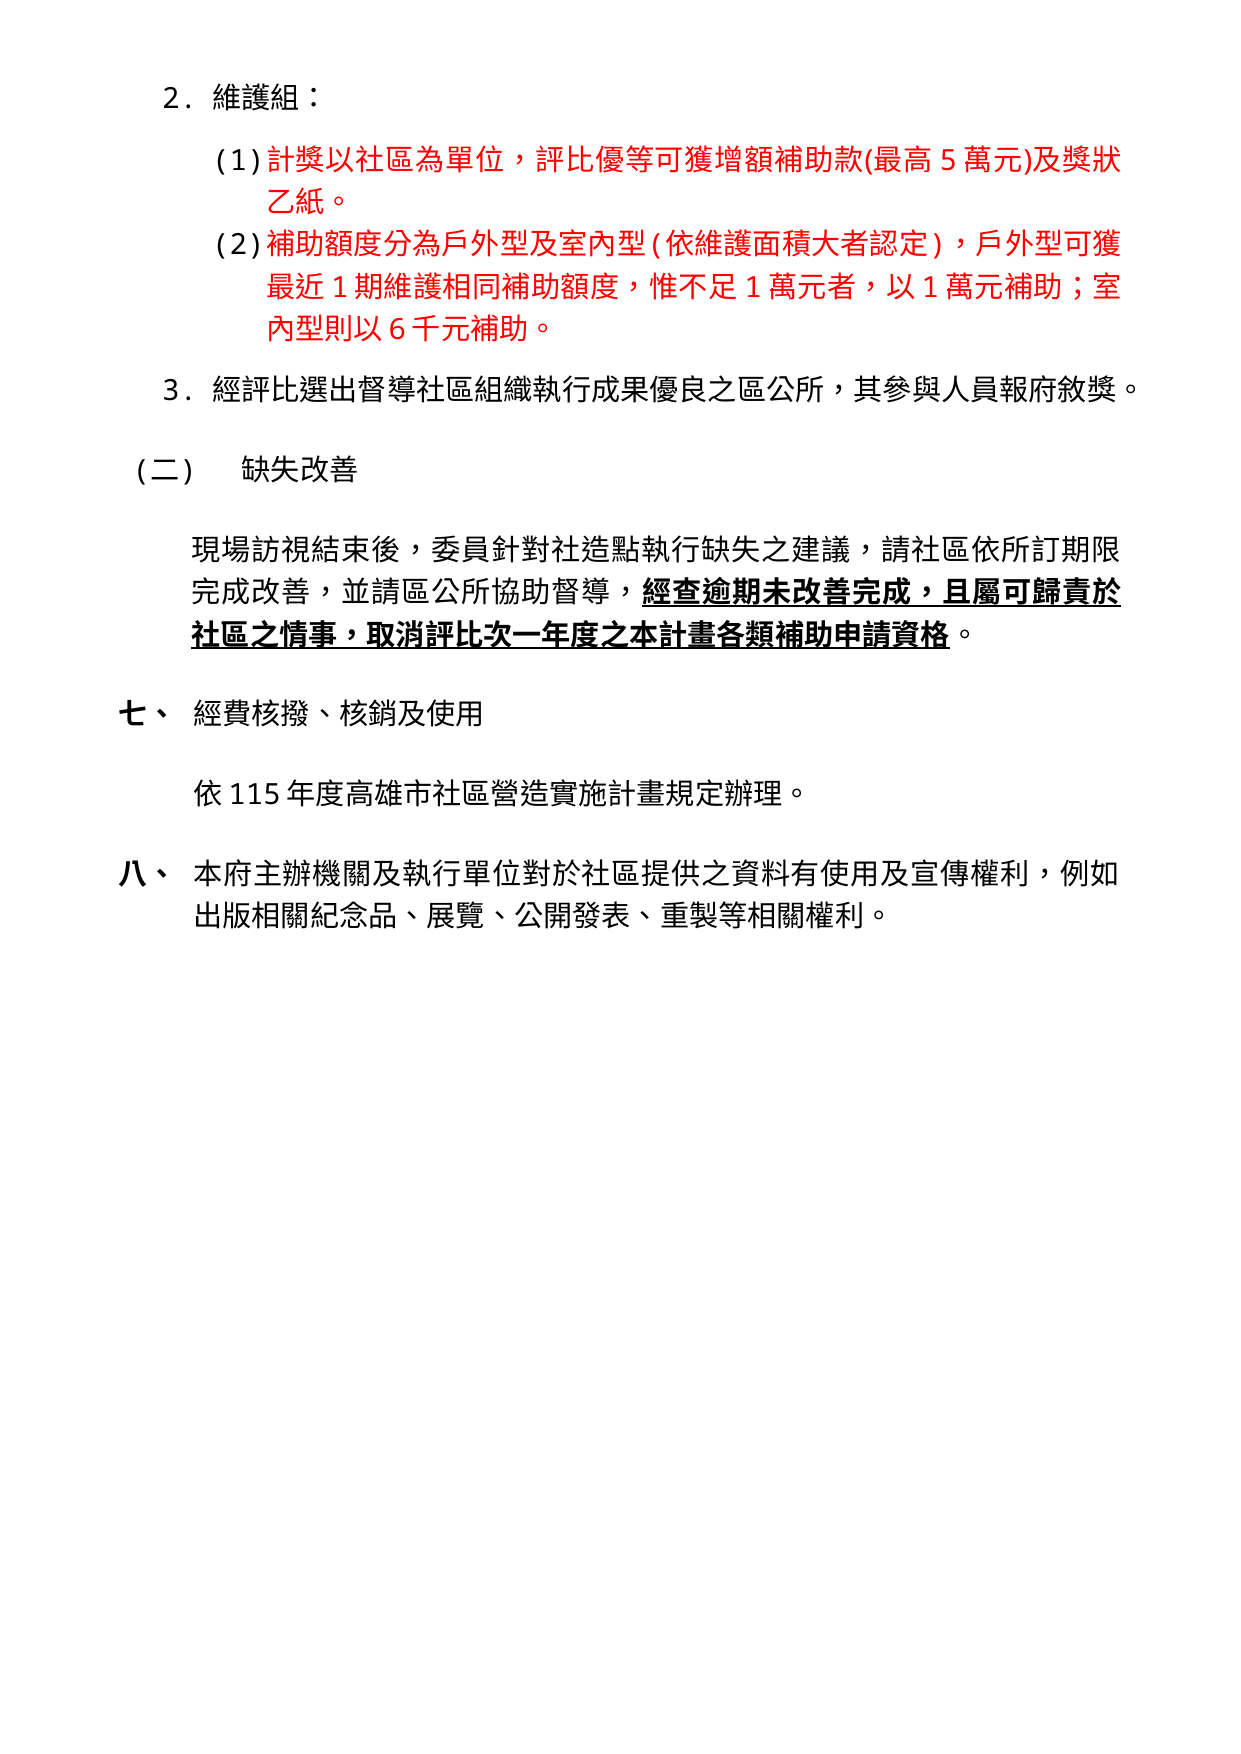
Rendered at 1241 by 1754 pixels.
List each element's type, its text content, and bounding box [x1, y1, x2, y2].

list 計獎以社區為單位，評比優等可獲增額補助款(最高5萬元)及獎狀乙紙。 [212, 136, 1122, 221]
list 經評比選出督導社區組織執行成果優良之區公所，其參與人員報府敘獎。 [162, 367, 1122, 409]
text 現場訪視結束後，委員針對社造點執行缺失之建議，請社區依所訂期限完成改善，並請區公所協助督導，經查逾期未改善完成，且屬可歸責於社區之情事，取消評比次一年度之本計畫各類補助申請資格。 [191, 527, 1122, 653]
text 依115年度高雄市社區營造實施計畫規定辦理。 [193, 771, 1122, 813]
list 缺失改善 [132, 447, 1122, 489]
list 補助額度分為戶外型及室內型(依維護面積大者認定)，戶外型可獲最近1期維護相同補助額度，惟不足1萬元者，以1萬元補助；室內型則以6千元補助。 [212, 221, 1122, 348]
list 經費核撥、核銷及使用 [118, 691, 1122, 733]
list 本府主辦機關及執行單位對於社區提供之資料有使用及宣傳權利，例如出版相關紀念品、展覽、公開發表、重製等相關權利。 [118, 851, 1122, 935]
list 維護組： [162, 75, 1122, 117]
